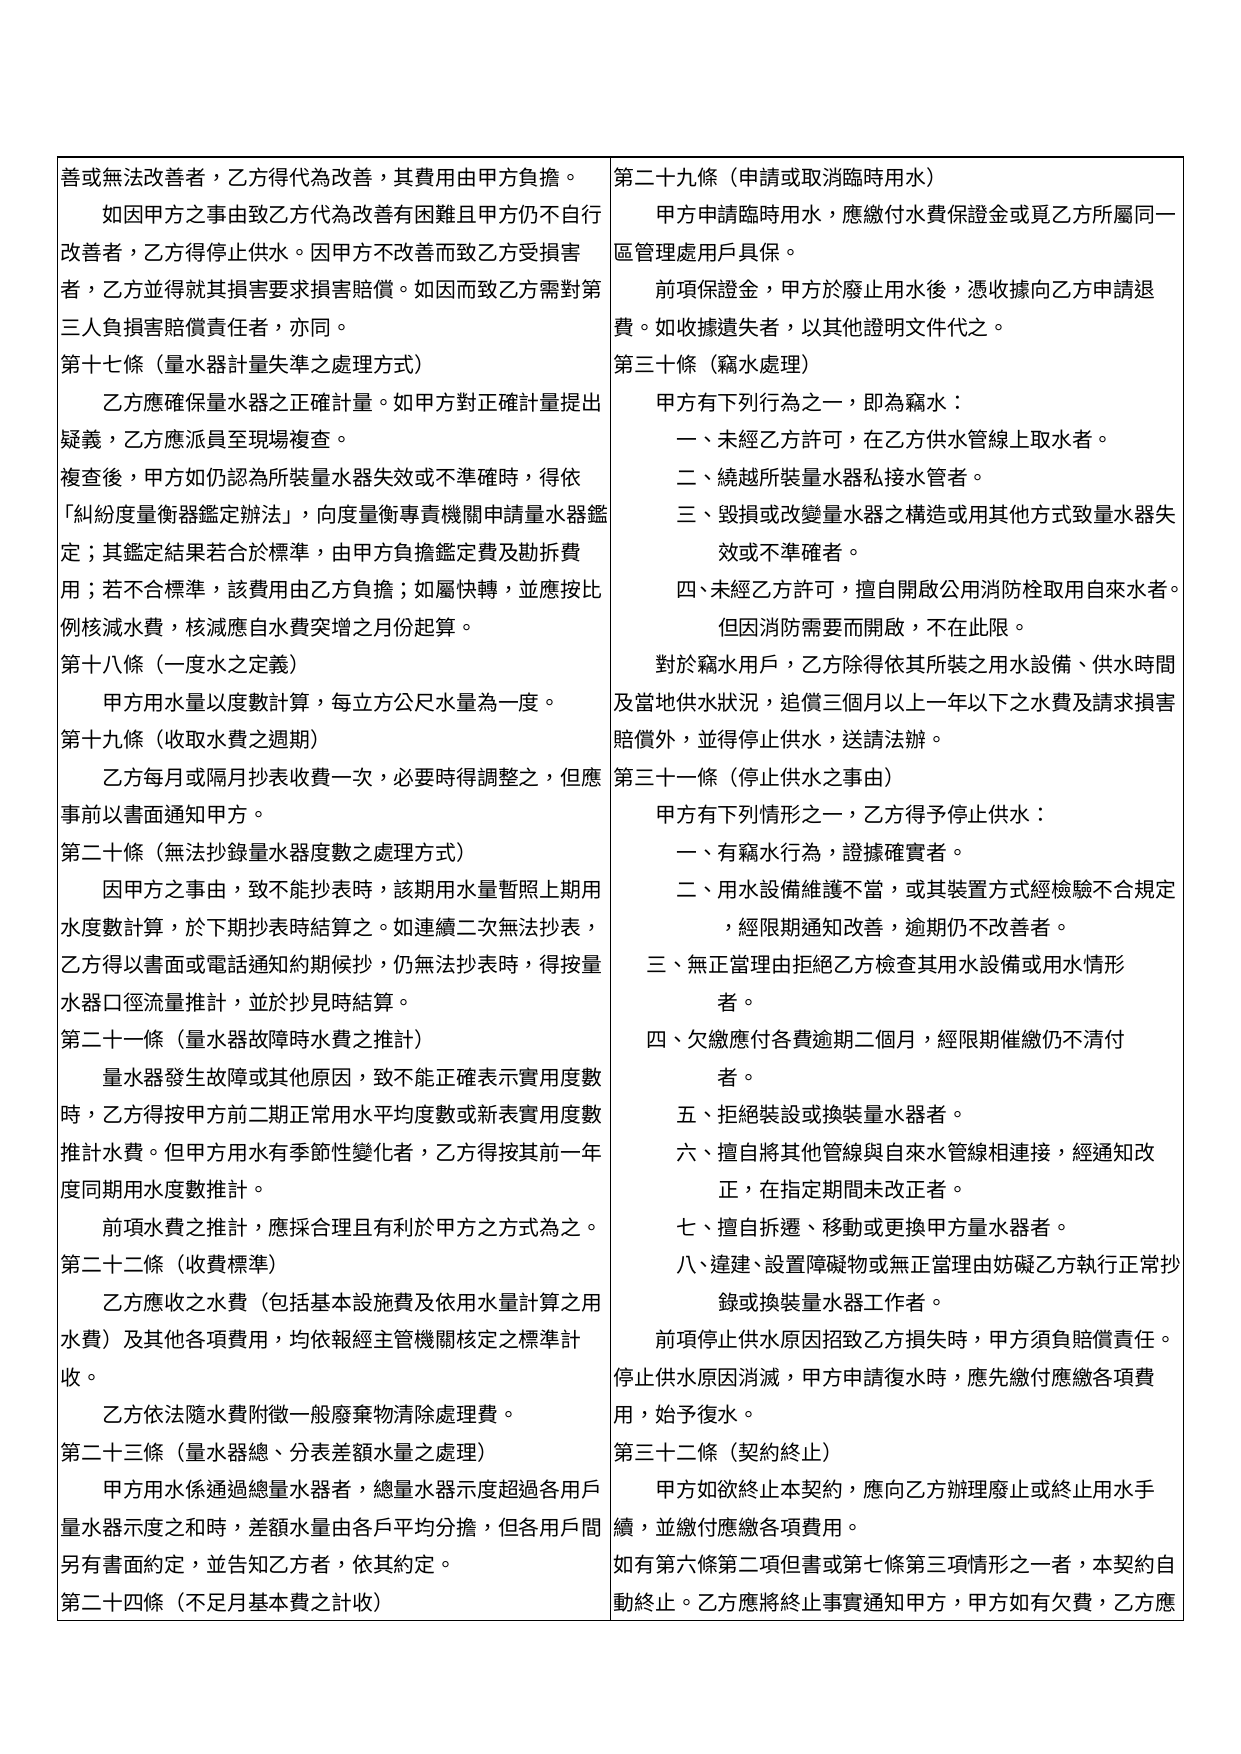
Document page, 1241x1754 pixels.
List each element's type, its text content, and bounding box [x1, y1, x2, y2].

table_cell 第二十九條（申請或取消臨時用水） 甲方申請臨時用水，應繳付水費保證金或覓乙方所屬同一區管理處用戶具保。 前項保證金，甲方於廢止用水後，憑收據向乙方申請退費。如收據遺失者，以其他證明文件代之。 第三十條（竊水處理） 甲方有下列行為之一，即為竊水： 一、未經乙方許可，在乙方供水管線上取水者。 二、繞越所裝量水器私接水管者。 三、毀損或改變量水器之構造或用其他方式致量水器失效或不準確者。 四、未經乙方許可，擅自開啟公用消防栓取用自來水者。但因消防需要而開啟，不在此限。 對於竊水用戶，乙方除得依其所裝之用水設備、供水時間及當地供水狀況，追償三個月以上一年以下之水費及請求損害賠償外，並得停止供水，送請法辦。 第三十一條（停止供水之事由） 甲方有下列情形之一，乙方得予停止供水： 一、有竊水行為，證據確實者。 二、用水設備維護不當，或其裝置方式經檢驗不合規定 ，經限期通知改善，逾期仍不改善者。 三、無正當理由拒絕乙方檢查其用水設備或用水情形 者。 四、欠繳應付各費逾期二個月，經限期催繳仍不清付 者。 五、拒絕裝設或換裝量水器者。 六、擅自將其他管線與自來水管線相連接，經通知改 正，在指定期間未改正者。 七、擅自拆遷、移動或更換甲方量水器者。 八、違建、設置障礙物或無正當理由妨礙乙方執行正常抄錄或換裝量水器工作者。 前項停止供水原因招致乙方損失時，甲方須負賠償責任。停止供水原因消滅，甲方申請復水時，應先繳付應繳各項費用，始予復水。 第三十二條（契約終止） 甲方如欲終止本契約，應向乙方辦理廢止或終止用水手續，並繳付應繳各項費用。 如有第六條第二項但書或第七條第三項情形之一者，本契約自動終止。乙方應將終止事實通知甲方，甲方如有欠費，乙方應 [611, 158, 1183, 1620]
table_cell 善或無法改善者，乙方得代為改善，其費用由甲方負擔。 如因甲方之事由致乙方代為改善有困難且甲方仍不自行改善者，乙方得停止供水。因甲方不改善而致乙方受損害者，乙方並得就其損害要求損害賠償。如因而致乙方需對第三人負損害賠償責任者，亦同。 第十七條（量水器計量失準之處理方式） 乙方應確保量水器之正確計量。如甲方對正確計量提出疑義，乙方應派員至現場複查。 複查後，甲方如仍認為所裝量水器失效或不準確時，得依「糾紛度量衡器鑑定辦法」，向度量衡專責機關申請量水器鑑定；其鑑定結果若合於標準，由甲方負擔鑑定費及勘拆費用；若不合標準，該費用由乙方負擔；如屬快轉，並應按比例核減水費，核減應自水費突增之月份起算。 第十八條（一度水之定義） 甲方用水量以度數計算，每立方公尺水量為一度。 第十九條（收取水費之週期） 乙方每月或隔月抄表收費一次，必要時得調整之，但應事前以書面通知甲方。 第二十條（無法抄錄量水器度數之處理方式） 因甲方之事由，致不能抄表時，該期用水量暫照上期用水度數計算，於下期抄表時結算之。如連續二次無法抄表，乙方得以書面或電話通知約期候抄，仍無法抄表時，得按量水器口徑流量推計，並於抄見時結算。 第二十一條（量水器故障時水費之推計） 量水器發生故障或其他原因，致不能正確表示實用度數時，乙方得按甲方前二期正常用水平均度數或新表實用度數推計水費。但甲方用水有季節性變化者，乙方得按其前一年 度同期用水度數推計。 前項水費之推計，應採合理且有利於甲方之方式為之。 第二十二條（收費標準） 乙方應收之水費（包括基本設施費及依用水量計算之用水費）及其他各項費用，均依報經主管機關核定之標準計收。 乙方依法隨水費附徵一般廢棄物清除處理費。 第二十三條（量水器總、分表差額水量之處理） 甲方用水係通過總量水器者，總量水器示度超過各用戶量水器示度之和時，差額水量由各戶平均分擔，但各用戶間另有書面約定，並告知乙方者，依其約定。 第二十四條（不足月基本費之計收） 甲方用水日數不足一個月或量水器口徑如有變動，當月份基本設施費按使用日數比例計收。 第二十五條（因不可抗力事由停水之補償） 乙方因不可抗力之事由致停止供水連續超過二十四小時者，當月基本設施費按停水日數比例扣減。 第二十六條（水費遲繳之加收） 甲方應繳水費，經乙方通知後，應於繳費通知單所載之繳費期限內繳付。 前項水費甲方可自行至乙方服務(營運)所或其他代收水費單位繳付。逾繳費期限七日內繳費者，免計遲延繳付費；自逾繳費期限第八日起至第十四日繳費者，按應繳水費百分之一加收遲延繳付費；逾繳費期限第十五日起繳費者，按應繳水費百分之二加收遲延繳付費。但遲延繳付費未滿新臺幣五元者，以新臺幣五元計。 前項遲延繳付費得併入下期水費中收取。 第二十七條（水費短計或溢收之補正） 乙方向甲方收取之水費，如有短計或溢收，得於以後月份補正，多退少補。 甲方接到乙方收費通知後，如有疑問，得向所在地乙方所屬營業處所申請複查，複查結果，須更正水費時，未繳者 換單，已繳者差額退還或併入下期水費內計算。 第二十八條（用戶變更用水用途應經申請） 甲方未經申請，私自變更用水用途，如其費率高於原來者，乙方除通知其補辦手續外，並得視情節追收水費差額，但最高以六個月為限。 [58, 158, 610, 1620]
